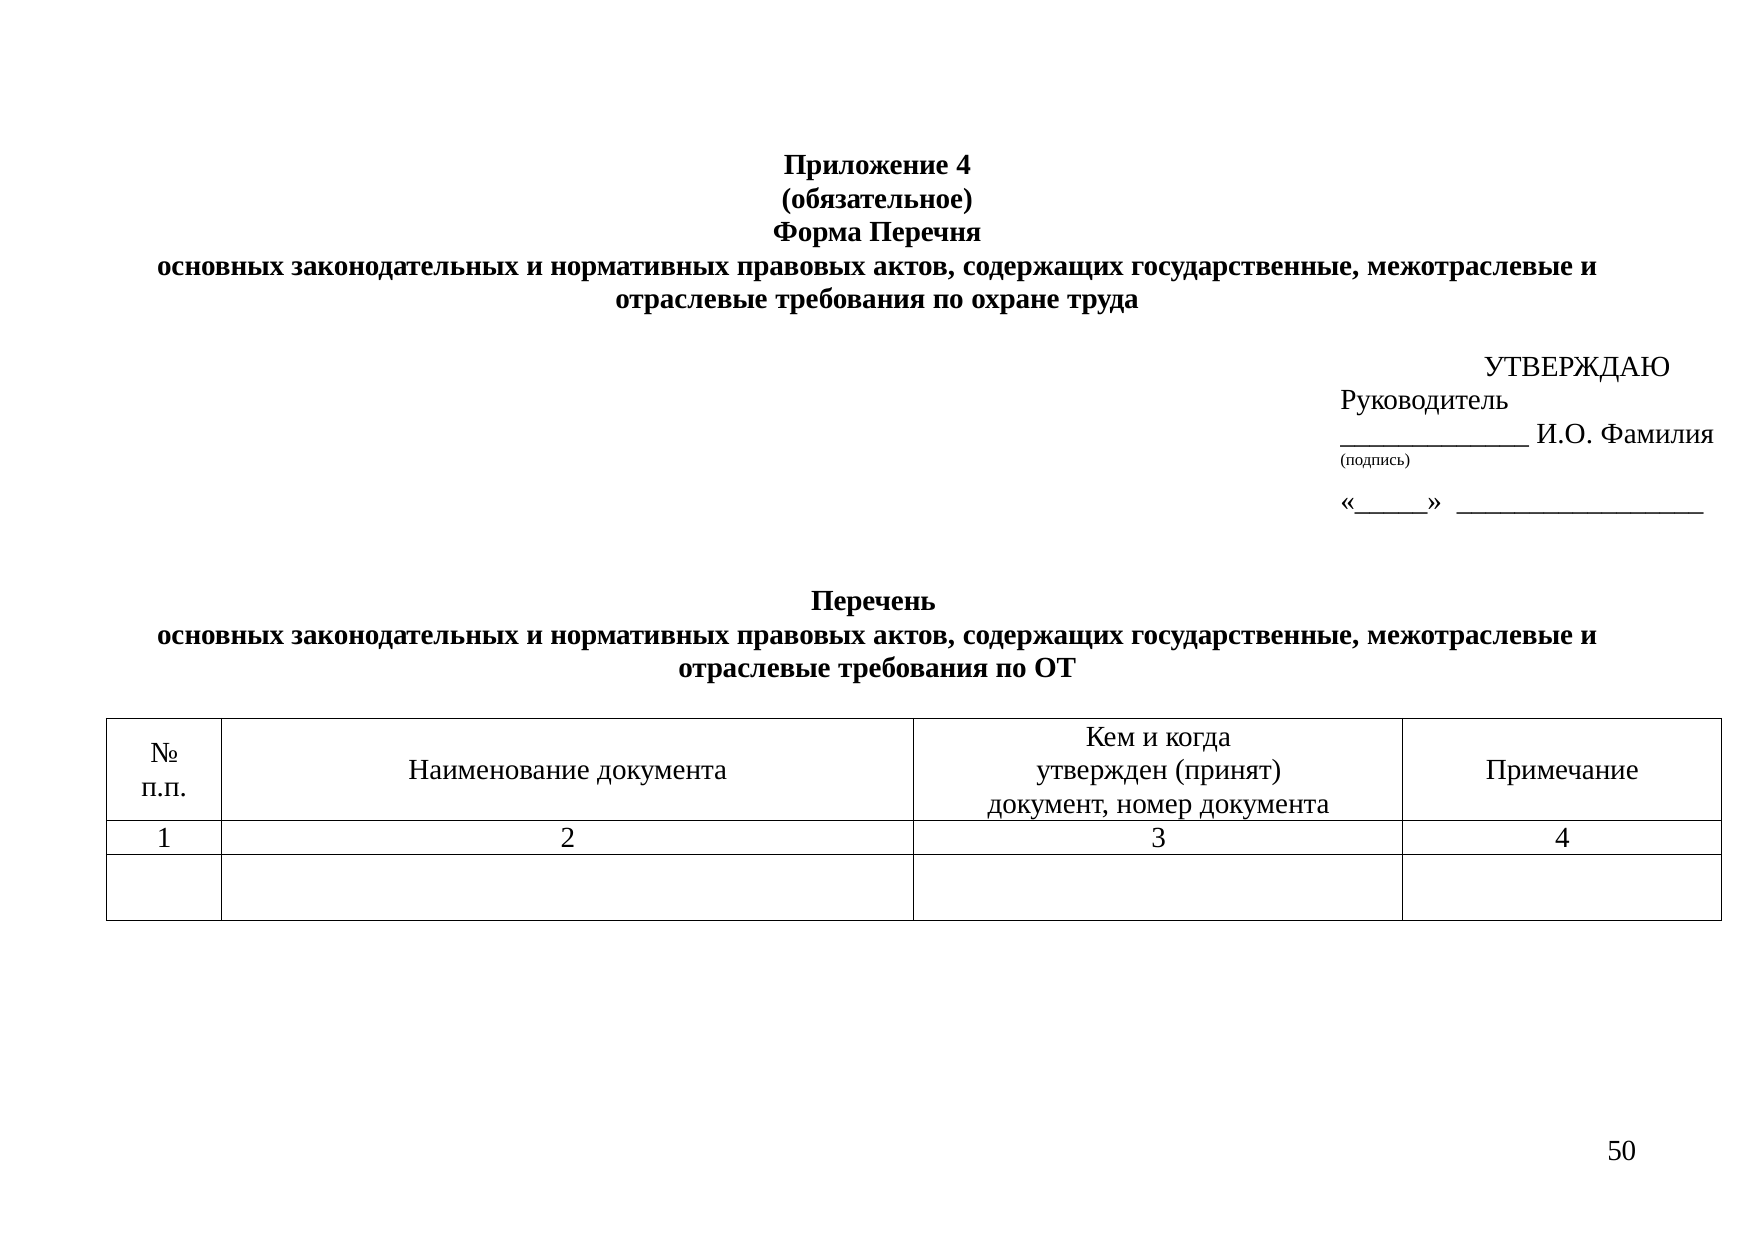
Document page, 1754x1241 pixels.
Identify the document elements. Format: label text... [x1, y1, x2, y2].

table_cell 2 [222, 821, 913, 854]
table_cell [107, 855, 221, 920]
table_cell [1403, 855, 1721, 920]
text Форма Перечня [118, 215, 1636, 248]
table_header Примечание [1403, 719, 1721, 819]
text Приложение 4 [118, 148, 1636, 181]
table_header УТВЕРЖДАЮ Руководитель _____________ И.О. Фамилия (подпись) «_____» _________________ [1329, 349, 1728, 550]
text основных законодательных и нормативных правовых актов, содержащих государственные, межотраслевые и отраслевые требования по ОТ [118, 617, 1636, 684]
table_cell [914, 855, 1402, 920]
text основных законодательных и нормативных правовых актов, содержащих государственные, межотраслевые и отраслевые требования по охране труда [118, 248, 1636, 315]
text (обязательное) [118, 181, 1636, 215]
table_cell 3 [914, 821, 1402, 854]
table_cell [222, 855, 913, 920]
table_header Кем и когда утвержден (принят) документ, номер документа [914, 719, 1402, 819]
text Перечень [118, 584, 1636, 617]
table_header Наименование документа [222, 719, 913, 819]
table_header [118, 349, 635, 550]
table_header № п.п. [107, 719, 221, 819]
table_cell 4 [1403, 821, 1721, 854]
table_cell 1 [107, 821, 221, 854]
table_header [635, 349, 1329, 550]
